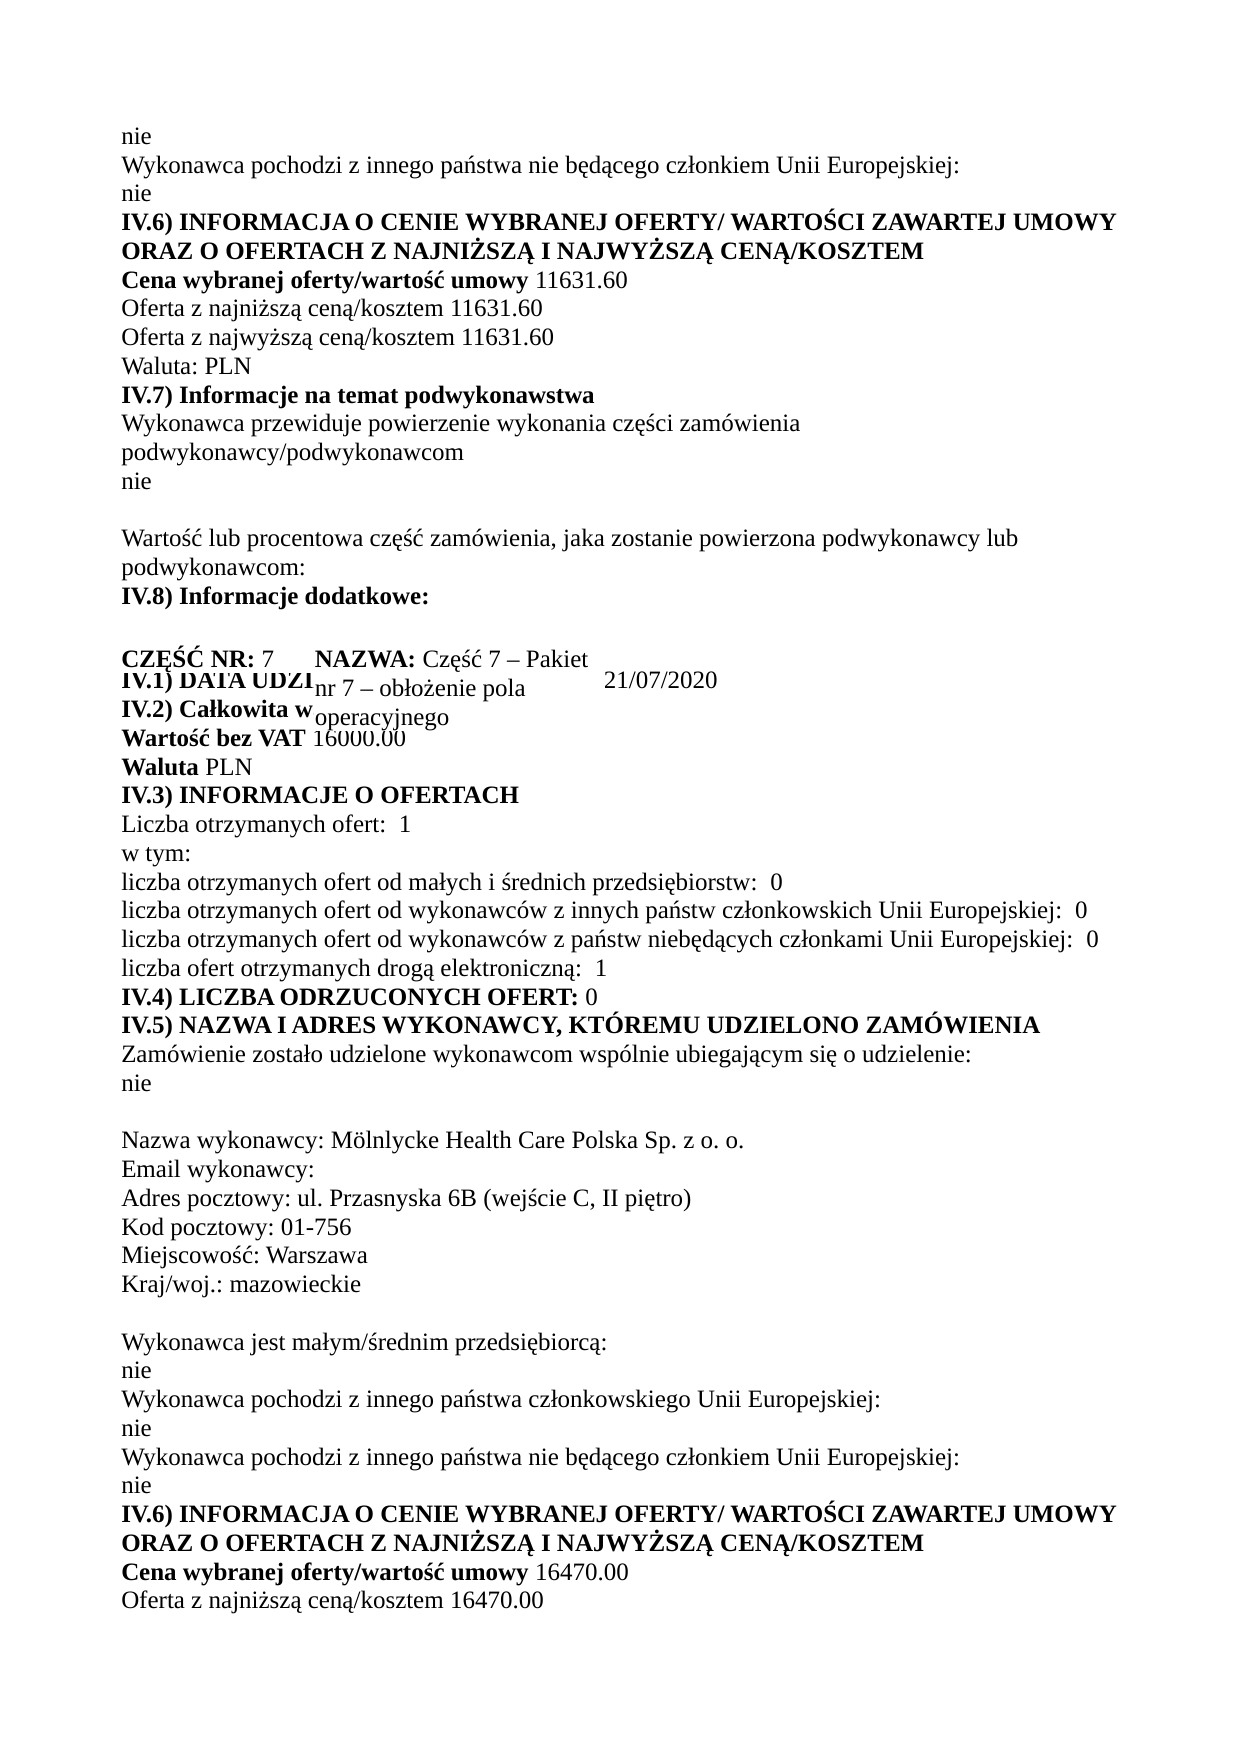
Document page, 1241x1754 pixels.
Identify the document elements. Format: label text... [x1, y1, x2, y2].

table_header [118, 641, 608, 731]
table_cell IV.1) DATA UDZIELENIA ZAMÓWIENIA: 21/07/2020 IV.2) Całkowita wartość zamówienia Wartość bez VAT 16000.00 Waluta PLN IV.3) INFORMACJE O OFERTACH Liczba otrzymanych ofert: 1 w tym: liczba otrzymanych ofert od małych i średnich przedsiębiorstw: 0 liczba otrzymanych ofert od wykonawców z innych państw członkowskich Unii Europejskiej: 0 liczba otrzymanych ofert od wykonawców z państw niebędących członkami Unii Europejskiej: 0 liczba ofert otrzymanych drogą elektroniczną: 1 IV.4) LICZBA ODRZUCONYCH OFERT: 0 IV.5) NAZWA I ADRES WYKONAWCY, KTÓREMU UDZIELONO ZAMÓWIENIA Zamówienie zostało udzielone wykonawcom wspólnie ubiegającym się o udzielenie: nie Nazwa wykonawcy: Mölnlycke Health Care Polska Sp. z o. o. Email wykonawcy: Adres pocztowy: ul. Przasnyska 6B (wejście C, II piętro) Kod pocztowy: 01-756 Miejscowość: Warszawa Kraj/woj.: mazowieckie Wykonawca jest małym/średnim przedsiębiorcą: nie Wykonawca pochodzi z innego państwa członkowskiego Unii Europejskiej: nie Wykonawca pochodzi z innego państwa nie będącego członkiem Unii Europejskiej: nie IV.6) INFORMACJA O CENIE WYBRANEJ OFERTY/ WARTOŚCI ZAWARTEJ UMOWY ORAZ O OFERTACH Z NAJNIŻSZĄ I NAJWYŻSZĄ CENĄ/KOSZTEM Cena wybranej oferty/wartość umowy 16470.00 Oferta z najniższą ceną/kosztem 16470.00 [118, 663, 1122, 1617]
table_cell IV.1) DATA UDZIELENIA ZAMÓWIENIA: 21/07/2020 IV.2) Całkowita wartość zamówienia Wartość bez VAT 34720.00 Waluta PLN IV.3) INFORMACJE O OFERTACH Liczba otrzymanych ofert: 1 w tym: liczba otrzymanych ofert od małych i średnich przedsiębiorstw: 0 liczba otrzymanych ofert od wykonawców z innych państw członkowskich Unii Europejskiej: 0 liczba otrzymanych ofert od wykonawców z państw niebędących członkami Unii Europejskiej: 0 liczba ofert otrzymanych drogą elektroniczną: 1 IV.4) LICZBA ODRZUCONYCH OFERT: 0 IV.5) NAZWA I ADRES WYKONAWCY, KTÓREMU UDZIELONO ZAMÓWIENIA Zamówienie zostało udzielone wykonawcom wspólnie ubiegającym się o udzielenie: nie Nazwa wykonawcy: Mölnlycke Health Care Polska Sp. z o. o. Email wykonawcy: Adres pocztowy: ul. Przasnyska 6B (wejście C, II piętro) Kod pocztowy: 01-756 Miejscowość: Warszawa Kraj/woj.: mazowieckie Wykonawca jest małym/średnim przedsiębiorcą: nie Wykonawca pochodzi z innego państwa członkowskiego Unii Europejskiej: nie Wykonawca pochodzi z innego państwa nie będącego członkiem Unii Europejskiej: nie IV.6) INFORMACJA O CENIE WYBRANEJ OFERTY/ WARTOŚCI ZAWARTEJ UMOWY ORAZ O OFERTACH Z NAJNIŻSZĄ I NAJWYŻSZĄ CENĄ/KOSZTEM Cena wybranej oferty/wartość umowy 11631.60 Oferta z najniższą ceną/kosztem 11631.60 Oferta z najwyższą ceną/kosztem 11631.60 Waluta: PLN IV.7) Informacje na temat podwykonawstwa Wykonawca przewiduje powierzenie wykonania części zamówienia podwykonawcy/podwykonawcom nie Wartość lub procentowa część zamówienia, jaka zostanie powierzona podwykonawcy lub podwykonawcom: IV.8) Informacje dodatkowe: [118, 118, 1122, 613]
table_header [608, 641, 1122, 652]
table_cell [608, 652, 1122, 663]
